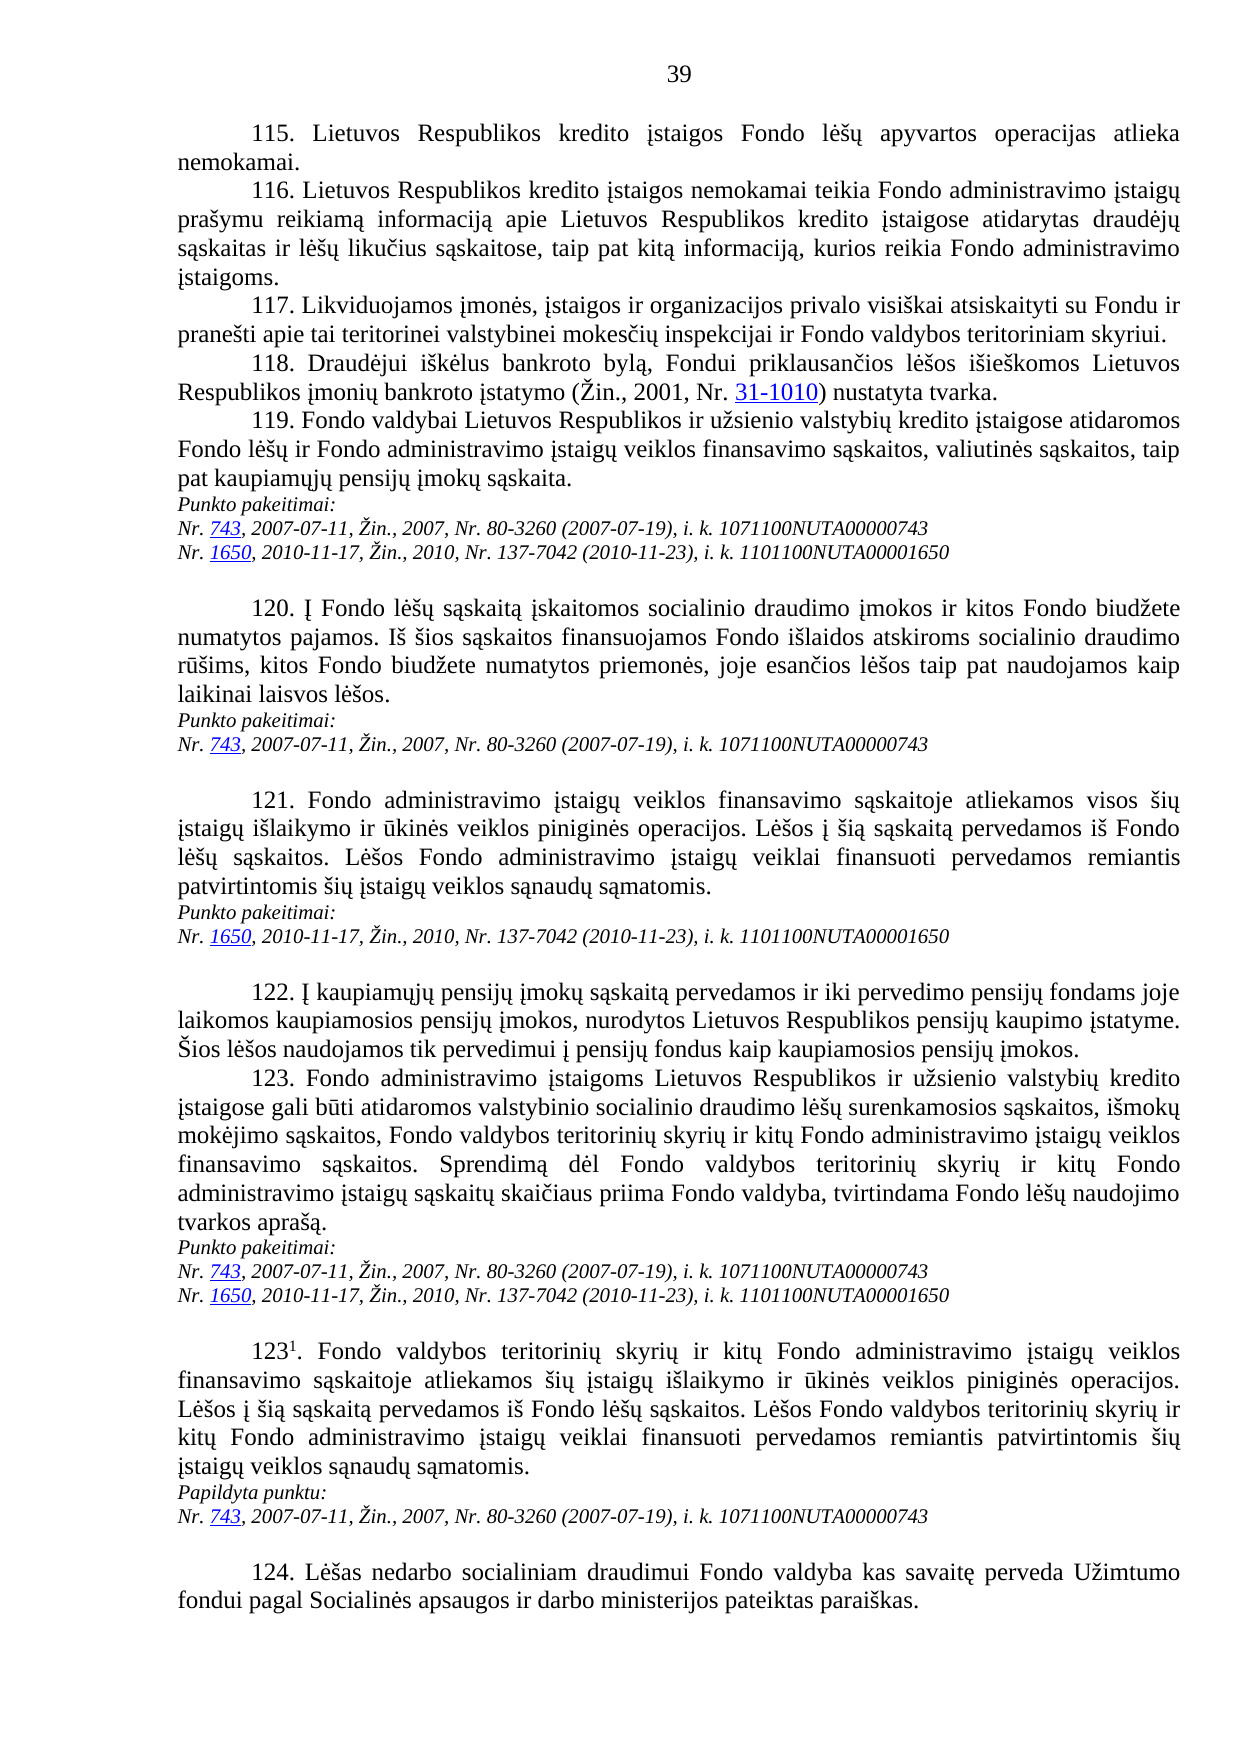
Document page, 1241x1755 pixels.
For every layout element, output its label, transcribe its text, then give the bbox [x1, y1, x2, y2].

text 1231. Fondo valdybos teritorinių skyrių ir kitų Fondo administravimo įstaigų veiklos finansavimo sąskaitoje atliekamos šių įstaigų išlaikymo ir ūkinės veiklos piniginės operacijos. Lėšos į šią sąskaitą pervedamos iš Fondo lėšų sąskaitos. Lėšos Fondo valdybos teritorinių skyrių ir kitų Fondo administravimo įstaigų veiklai finansuoti pervedamos remiantis patvirtintomis šių įstaigų veiklos sąnaudų sąmatomis. [177, 1336, 1181, 1480]
text Punkto pakeitimai: [177, 708, 1181, 732]
text 118. Draudėjui iškėlus bankroto bylą, Fondui priklausančios lėšos išieškomos Lietuvos Respublikos įmonių bankroto įstatymo (Žin., 2001, Nr. 31-1010) nustatyta tvarka. [177, 348, 1181, 406]
text 121. Fondo administravimo įstaigų veiklos finansavimo sąskaitoje atliekamos visos šių įstaigų išlaikymo ir ūkinės veiklos piniginės operacijos. Lėšos į šią sąskaitą pervedamos iš Fondo lėšų sąskaitos. Lėšos Fondo administravimo įstaigų veiklai finansuoti pervedamos remiantis patvirtintomis šių įstaigų veiklos sąnaudų sąmatomis. [177, 785, 1181, 900]
text 122. Į kaupiamųjų pensijų įmokų sąskaitą pervedamos ir iki pervedimo pensijų fondams joje laikomos kaupiamosios pensijų įmokos, nurodytos Lietuvos Respublikos pensijų kaupimo įstatyme. Šios lėšos naudojamos tik pervedimui į pensijų fondus kaip kaupiamosios pensijų įmokos. [177, 977, 1181, 1063]
text 123. Fondo administravimo įstaigoms Lietuvos Respublikos ir užsienio valstybių kredito įstaigose gali būti atidaromos valstybinio socialinio draudimo lėšų surenkamosios sąskaitos, išmokų mokėjimo sąskaitos, Fondo valdybos teritorinių skyrių ir kitų Fondo administravimo įstaigų veiklos finansavimo sąskaitos. Sprendimą dėl Fondo valdybos teritorinių skyrių ir kitų Fondo administravimo įstaigų sąskaitų skaičiaus priima Fondo valdyba, tvirtindama Fondo lėšų naudojimo tvarkos aprašą. [177, 1063, 1181, 1235]
text 115. Lietuvos Respublikos kredito įstaigos Fondo lėšų apyvartos operacijas atlieka nemokamai. [177, 118, 1181, 176]
text 116. Lietuvos Respublikos kredito įstaigos nemokamai teikia Fondo administravimo įstaigų prašymu reikiamą informaciją apie Lietuvos Respublikos kredito įstaigose atidarytas draudėjų sąskaitas ir lėšų likučius sąskaitose, taip pat kitą informaciją, kurios reikia Fondo administravimo įstaigoms. [177, 176, 1181, 291]
text Nr. 743, 2007-07-11, Žin., 2007, Nr. 80-3260 (2007-07-19), i. k. 1071100NUTA00000743 [177, 516, 1181, 540]
text Punkto pakeitimai: [177, 900, 1181, 924]
text Papildyta punktu: [177, 1480, 1181, 1504]
text 120. Į Fondo lėšų sąskaitą įskaitomos socialinio draudimo įmokos ir kitos Fondo biudžete numatytos pajamos. Iš šios sąskaitos finansuojamos Fondo išlaidos atskiroms socialinio draudimo rūšims, kitos Fondo biudžete numatytos priemonės, joje esančios lėšos taip pat naudojamos kaip laikinai laisvos lėšos. [177, 593, 1181, 708]
text Nr. 1650, 2010-11-17, Žin., 2010, Nr. 137-7042 (2010-11-23), i. k. 1101100NUTA00001650 [177, 1283, 1181, 1307]
text Nr. 743, 2007-07-11, Žin., 2007, Nr. 80-3260 (2007-07-19), i. k. 1071100NUTA00000743 [177, 732, 1181, 756]
text Nr. 743, 2007-07-11, Žin., 2007, Nr. 80-3260 (2007-07-19), i. k. 1071100NUTA00000743 [177, 1504, 1181, 1528]
text 119. Fondo valdybai Lietuvos Respublikos ir užsienio valstybių kredito įstaigose atidaromos Fondo lėšų ir Fondo administravimo įstaigų veiklos finansavimo sąskaitos, valiutinės sąskaitos, taip pat kaupiamųjų pensijų įmokų sąskaita. [177, 406, 1181, 492]
text 117. Likviduojamos įmonės, įstaigos ir organizacijos privalo visiškai atsiskaityti su Fondu ir pranešti apie tai teritorinei valstybinei mokesčių inspekcijai ir Fondo valdybos teritoriniam skyriui. [177, 291, 1181, 348]
text Nr. 1650, 2010-11-17, Žin., 2010, Nr. 137-7042 (2010-11-23), i. k. 1101100NUTA00001650 [177, 924, 1181, 948]
text Punkto pakeitimai: [177, 1235, 1181, 1259]
text Nr. 743, 2007-07-11, Žin., 2007, Nr. 80-3260 (2007-07-19), i. k. 1071100NUTA00000743 [177, 1259, 1181, 1283]
text Punkto pakeitimai: [177, 492, 1181, 516]
text Nr. 1650, 2010-11-17, Žin., 2010, Nr. 137-7042 (2010-11-23), i. k. 1101100NUTA00001650 [177, 540, 1181, 564]
text 124. Lėšas nedarbo socialiniam draudimui Fondo valdyba kas savaitę perveda Užimtumo fondui pagal Socialinės apsaugos ir darbo ministerijos pateiktas paraiškas. [177, 1557, 1181, 1614]
